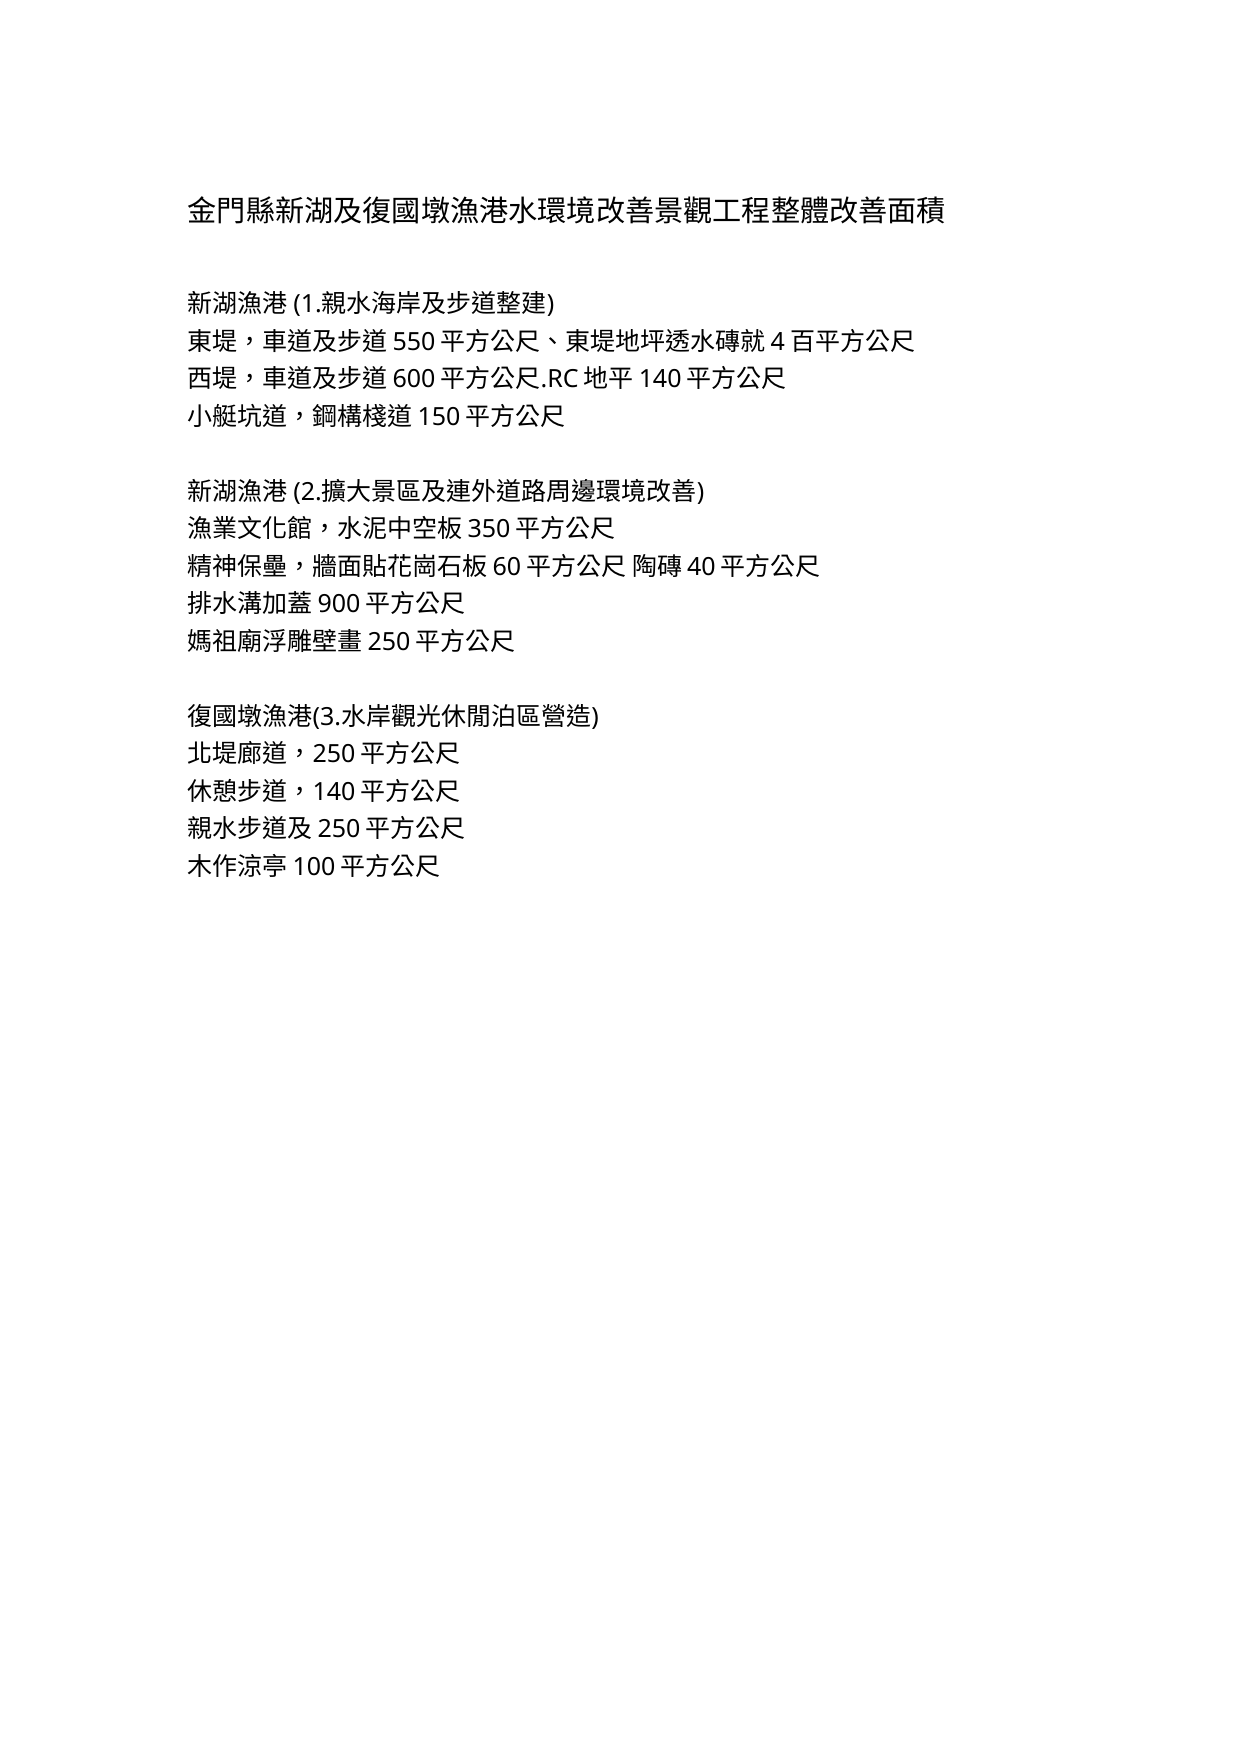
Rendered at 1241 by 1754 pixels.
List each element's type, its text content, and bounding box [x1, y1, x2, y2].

text 休憩步道，140平方公尺 [187, 764, 1053, 802]
text 媽祖廟浮雕壁畫250平方公尺 [187, 614, 1053, 652]
text 小艇坑道，鋼構棧道150平方公尺 [187, 389, 1053, 427]
text 金門縣新湖及復國墩漁港水環境改善景觀工程整體改善面積 [187, 164, 1053, 239]
text 木作涼亭100平方公尺 [187, 839, 1053, 877]
text 親水步道及250平方公尺 [187, 802, 1053, 839]
text 新湖漁港 (1.親水海岸及步道整建) [187, 277, 1053, 314]
text 漁業文化館，水泥中空板350平方公尺 [187, 502, 1053, 539]
text 西堤，車道及步道600平方公尺.RC地平140平方公尺 [187, 352, 1053, 389]
text 新湖漁港 (2.擴大景區及連外道路周邊環境改善) [187, 464, 1053, 502]
text 精神保壘，牆面貼花崗石板60平方公尺 陶磚40平方公尺 排水溝加蓋900平方公尺 [187, 539, 1053, 614]
text 東堤，車道及步道550平方公尺、東堤地坪透水磚就4百平方公尺 [187, 314, 1053, 352]
text 北堤廊道，250平方公尺 [187, 727, 1053, 764]
text 復國墩漁港(3.水岸觀光休閒泊區營造) [187, 689, 1053, 727]
